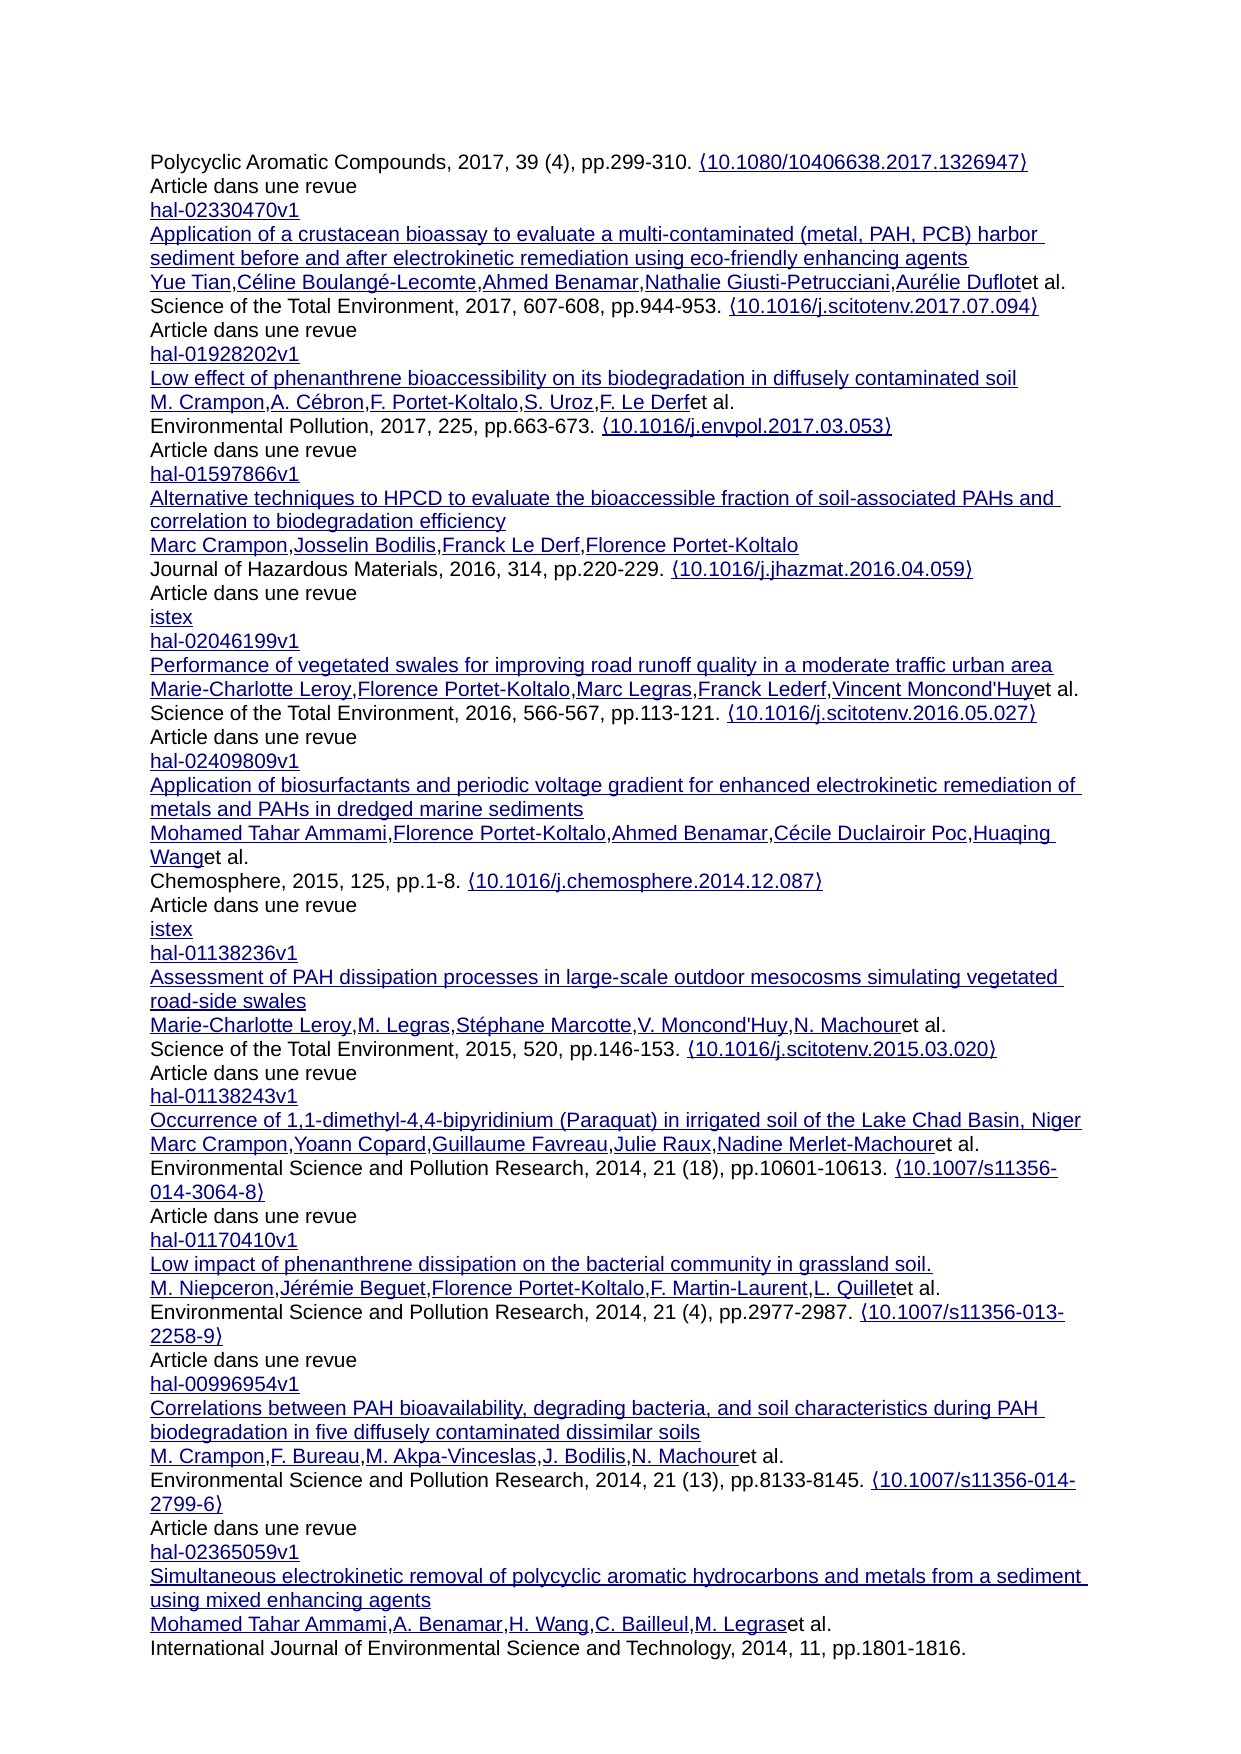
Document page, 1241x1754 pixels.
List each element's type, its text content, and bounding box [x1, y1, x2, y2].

table_cell Performance of vegetated swales for improving road runoff quality in a moderate traffic urban area Marie-Charlotte Leroy,Florence Portet-Koltalo,Marc Legras,Franck Lederf,Vincent Moncond'Huyet al. Science of the Total Environment, 2016, 566-567, pp.113-121. ⟨10.1016/j.scitotenv.2016.05.027⟩ Article dans une revue hal-02409809v1 [150, 653, 1090, 773]
table_cell Occurrence of 1,1-dimethyl-4,4-bipyridinium (Paraquat) in irrigated soil of the Lake Chad Basin, Niger Marc Crampon,Yoann Copard,Guillaume Favreau,Julie Raux,Nadine Merlet-Machouret al. Environmental Science and Pollution Research, 2014, 21 (18), pp.10601-10613. ⟨10.1007/s11356-014-3064-8⟩ Article dans une revue hal-01170410v1 [150, 1108, 1090, 1252]
table_cell Low impact of phenanthrene dissipation on the bacterial community in grassland soil. M. Niepceron,Jérémie Beguet,Florence Portet-Koltalo,F. Martin-Laurent,L. Quilletet al. Environmental Science and Pollution Research, 2014, 21 (4), pp.2977-2987. ⟨10.1007/s11356-013-2258-9⟩ Article dans une revue hal-00996954v1 [150, 1252, 1090, 1396]
table_cell Correlations between PAH bioavailability, degrading bacteria, and soil characteristics during PAH biodegradation in five diffusely contaminated dissimilar soils M. Crampon,F. Bureau,M. Akpa-Vinceslas,J. Bodilis,N. Machouret al. Environmental Science and Pollution Research, 2014, 21 (13), pp.8133-8145. ⟨10.1007/s11356-014-2799-6⟩ Article dans une revue hal-02365059v1 [150, 1396, 1090, 1563]
table_cell Low effect of phenanthrene bioaccessibility on its biodegradation in diffusely contaminated soil M. Crampon,A. Cébron,F. Portet-Koltalo,S. Uroz,F. Le Derfet al. Environmental Pollution, 2017, 225, pp.663-673. ⟨10.1016/j.envpol.2017.03.053⟩ Article dans une revue hal-01597866v1 [150, 366, 1090, 485]
table_cell Simultaneous electrokinetic removal of polycyclic aromatic hydrocarbons and metals from a sediment using mixed enhancing agents Mohamed Tahar Ammami,A. Benamar,H. Wang,C. Bailleul,M. Legraset al. International Journal of Environmental Science and Technology, 2014, 11, pp.1801-1816. [150, 1564, 1090, 1659]
table_cell Polycyclic Aromatic Compounds, 2017, 39 (4), pp.299-310. ⟨10.1080/10406638.2017.1326947⟩ Article dans une revue hal-02330470v1 [150, 150, 1090, 222]
table_cell Alternative techniques to HPCD to evaluate the bioaccessible fraction of soil-associated PAHs and correlation to biodegradation efficiency Marc Crampon,Josselin Bodilis,Franck Le Derf,Florence Portet-Koltalo Journal of Hazardous Materials, 2016, 314, pp.220-229. ⟨10.1016/j.jhazmat.2016.04.059⟩ Article dans une revue istex hal-02046199v1 [150, 485, 1090, 653]
table_cell Application of biosurfactants and periodic voltage gradient for enhanced electrokinetic remediation of metals and PAHs in dredged marine sediments Mohamed Tahar Ammami,Florence Portet-Koltalo,Ahmed Benamar,Cécile Duclairoir Poc,Huaqing Wanget al. Chemosphere, 2015, 125, pp.1-8. ⟨10.1016/j.chemosphere.2014.12.087⟩ Article dans une revue istex hal-01138236v1 [150, 773, 1090, 964]
table_cell Assessment of PAH dissipation processes in large-​scale outdoor mesocosms simulating vegetated road-​side swales Marie-Charlotte Leroy,M. Legras,Stéphane Marcotte,V. Moncond'Huy,N. Machouret al. Science of the Total Environment, 2015, 520, pp.146-153. ⟨10.1016/j.scitotenv.2015.03.020⟩ Article dans une revue hal-01138243v1 [150, 965, 1090, 1108]
table_cell Application of a crustacean bioassay to evaluate a multi-contaminated (metal, PAH, PCB) harbor sediment before and after electrokinetic remediation using eco-friendly enhancing agents Yue Tian,Céline Boulangé-Lecomte,Ahmed Benamar,Nathalie Giusti-Petrucciani,Aurélie Duflotet al. Science of the Total Environment, 2017, 607-608, pp.944-953. ⟨10.1016/j.scitotenv.2017.07.094⟩ Article dans une revue hal-01928202v1 [150, 222, 1090, 366]
